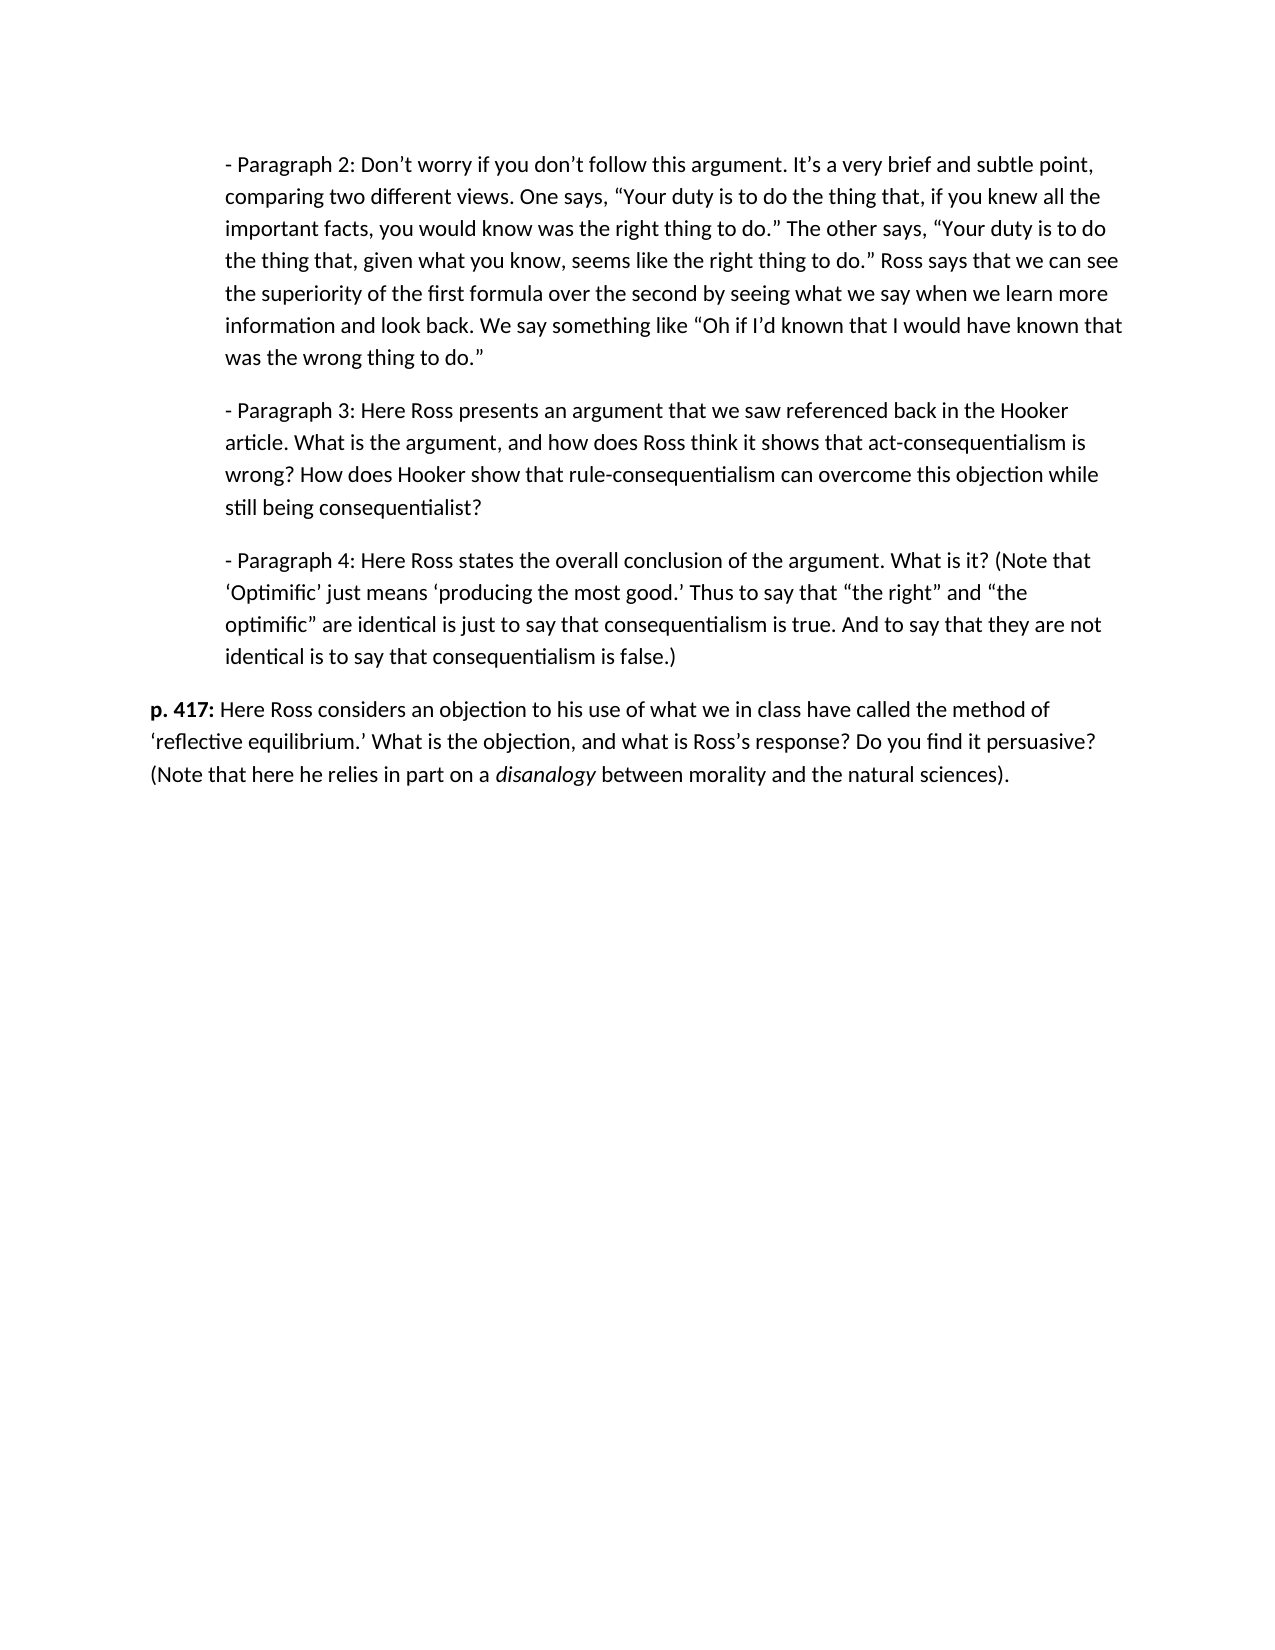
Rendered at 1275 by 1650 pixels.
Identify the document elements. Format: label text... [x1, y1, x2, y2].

text - Paragraph 3: Here Ross presents an argument that we saw referenced back in the Hooker article. What is the argument, and how does Ross think it shows that act-consequentialism is wrong? How does Hooker show that rule-consequentialism can overcome this objection while still being consequentialist? [225, 396, 1125, 521]
text p. 417: Here Ross considers an objection to his use of what we in class have called the method of ‘reflective equilibrium.’ What is the objection, and what is Ross’s response? Do you find it persuasive? (Note that here he relies in part on a disanalogy between morality and the natural sciences). [150, 695, 1125, 788]
text - Paragraph 4: Here Ross states the overall conclusion of the argument. What is it? (Note that ‘Optimific’ just means ‘producing the most good.’ Thus to say that “the right” and “the optimific” are identical is just to say that consequentialism is true. And to say that they are not identical is to say that consequentialism is false.) [225, 546, 1125, 670]
text - Paragraph 2: Don’t worry if you don’t follow this argument. It’s a very brief and subtle point, comparing two different views. One says, “Your duty is to do the thing that, if you knew all the important facts, you would know was the right thing to do.” The other says, “Your duty is to do the thing that, given what you know, seems like the right thing to do.” Ross says that we can see the superiority of the first formula over the second by seeing what we say when we learn more information and look back. We say something like “Oh if I’d known that I would have known that was the wrong thing to do.” [225, 150, 1125, 371]
